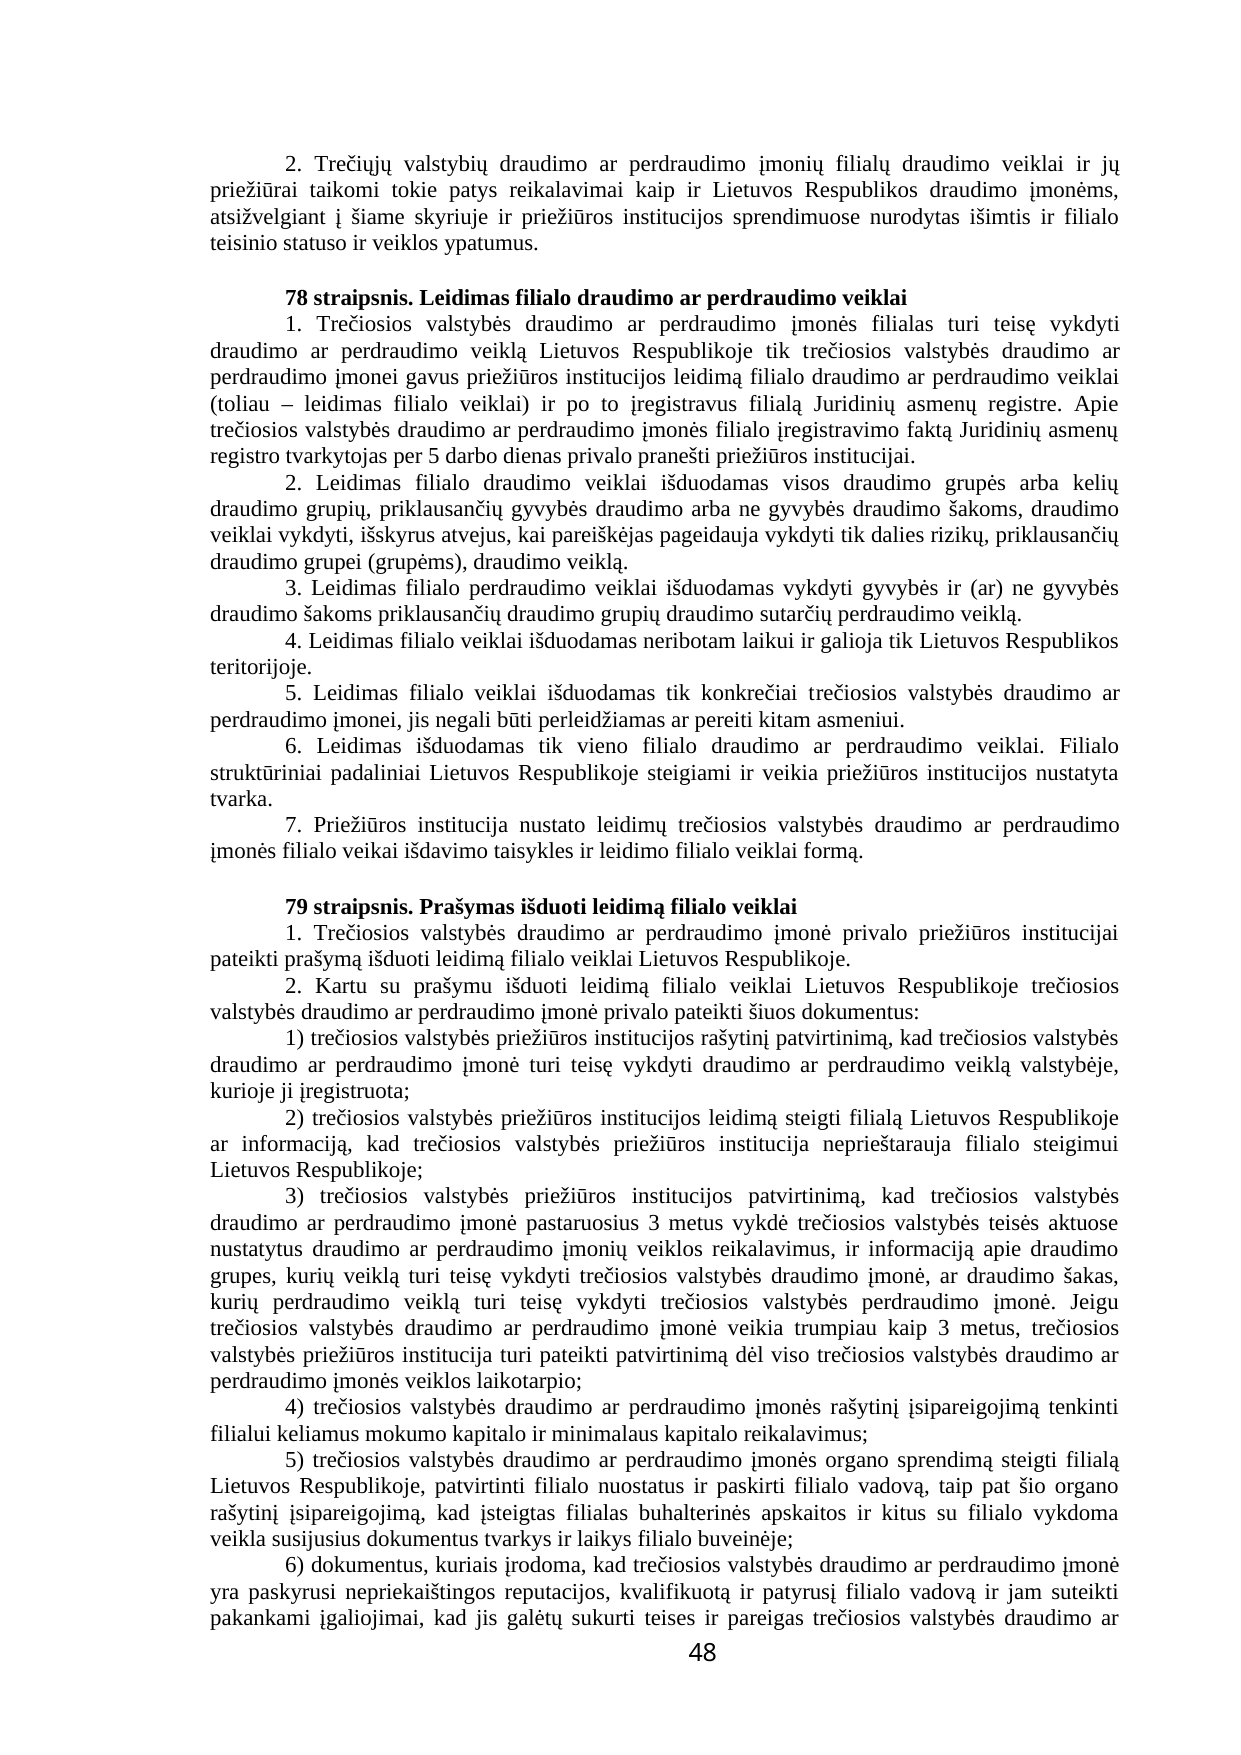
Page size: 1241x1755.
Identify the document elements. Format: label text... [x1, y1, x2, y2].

text 1. Trečiosios valstybės draudimo ar perdraudimo įmonės filialas turi teisę vykdyti draudimo ar perdraudimo veiklą Lietuvos Respublikoje tik trečiosios valstybės draudimo ar perdraudimo įmonei gavus priežiūros institucijos leidimą filialo draudimo ar perdraudimo veiklai (toliau – leidimas filialo veiklai) ir po to įregistravus filialą Juridinių asmenų registre. Apie trečiosios valstybės draudimo ar perdraudimo įmonės filialo įregistravimo faktą Juridinių asmenų registro tvarkytojas per 5 darbo dienas privalo pranešti priežiūros institucijai. [210, 311, 1120, 469]
text 2. Leidimas filialo draudimo veiklai išduodamas visos draudimo grupės arba kelių draudimo grupių, priklausančių gyvybės draudimo arba ne gyvybės draudimo šakoms, draudimo veiklai vykdyti, išskyrus atvejus, kai pareiškėjas pageidauja vykdyti tik dalies rizikų, priklausančių draudimo grupei (grupėms), draudimo veiklą. [210, 469, 1120, 574]
text 4. Leidimas filialo veiklai išduodamas neribotam laikui ir galioja tik Lietuvos Respublikos teritorijoje. [210, 627, 1120, 679]
text 1. Trečiosios valstybės draudimo ar perdraudimo įmonė privalo priežiūros institucijai pateikti prašymą išduoti leidimą filialo veiklai Lietuvos Respublikoje. [210, 919, 1120, 972]
text 4) trečiosios valstybės draudimo ar perdraudimo įmonės rašytinį įsipareigojimą tenkinti filialui keliamus mokumo kapitalo ir minimalaus kapitalo reikalavimus; [210, 1393, 1120, 1446]
text 1) trečiosios valstybės priežiūros institucijos rašytinį patvirtinimą, kad trečiosios valstybės draudimo ar perdraudimo įmonė turi teisę vykdyti draudimo ar perdraudimo veiklą valstybėje, kurioje ji įregistruota; [210, 1024, 1120, 1103]
text 2) trečiosios valstybės priežiūros institucijos leidimą steigti filialą Lietuvos Respublikoje ar informaciją, kad trečiosios valstybės priežiūros institucija neprieštarauja filialo steigimui Lietuvos Respublikoje; [210, 1103, 1120, 1183]
text 79 straipsnis. Prašymas išduoti leidimą filialo veiklai [210, 893, 1120, 919]
text 3) trečiosios valstybės priežiūros institucijos patvirtinimą, kad trečiosios valstybės draudimo ar perdraudimo įmonė pastaruosius 3 metus vykdė trečiosios valstybės teisės aktuose nustatytus draudimo ar perdraudimo įmonių veiklos reikalavimus, ir informaciją apie draudimo grupes, kurių veiklą turi teisę vykdyti trečiosios valstybės draudimo įmonė, ar draudimo šakas, kurių perdraudimo veiklą turi teisę vykdyti trečiosios valstybės perdraudimo įmonė. Jeigu trečiosios valstybės draudimo ar perdraudimo įmonė veikia trumpiau kaip 3 metus, trečiosios valstybės priežiūros institucija turi pateikti patvirtinimą dėl viso trečiosios valstybės draudimo ar perdraudimo įmonės veiklos laikotarpio; [210, 1183, 1120, 1393]
text 2. Trečiųjų valstybių draudimo ar perdraudimo įmonių filialų draudimo veiklai ir jų priežiūrai taikomi tokie patys reikalavimai kaip ir Lietuvos Respublikos draudimo įmonėms, atsižvelgiant į šiame skyriuje ir priežiūros institucijos sprendimuose nurodytas išimtis ir filialo teisinio statuso ir veiklos ypatumus. [210, 150, 1120, 255]
text 7. Priežiūros institucija nustato leidimų trečiosios valstybės draudimo ar perdraudimo įmonės filialo veikai išdavimo taisykles ir leidimo filialo veiklai formą. [210, 811, 1120, 864]
text 2. Kartu su prašymu išduoti leidimą filialo veiklai Lietuvos Respublikoje trečiosios valstybės draudimo ar perdraudimo įmonė privalo pateikti šiuos dokumentus: [210, 972, 1120, 1024]
text 5. Leidimas filialo veiklai išduodamas tik konkrečiai trečiosios valstybės draudimo ar perdraudimo įmonei, jis negali būti perleidžiamas ar pereiti kitam asmeniui. [210, 679, 1120, 732]
text 78 straipsnis. Leidimas filialo draudimo ar perdraudimo veiklai [210, 284, 1120, 311]
text 5) trečiosios valstybės draudimo ar perdraudimo įmonės organo sprendimą steigti filialą Lietuvos Respublikoje, patvirtinti filialo nuostatus ir paskirti filialo vadovą, taip pat šio organo rašytinį įsipareigojimą, kad įsteigtas filialas buhalterinės apskaitos ir kitus su filialo vykdoma veikla susijusius dokumentus tvarkys ir laikys filialo buveinėje; [210, 1446, 1120, 1552]
text 3. Leidimas filialo perdraudimo veiklai išduodamas vykdyti gyvybės ir (ar) ne gyvybės draudimo šakoms priklausančių draudimo grupių draudimo sutarčių perdraudimo veiklą. [210, 574, 1120, 627]
text 6. Leidimas išduodamas tik vieno filialo draudimo ar perdraudimo veiklai. Filialo struktūriniai padaliniai Lietuvos Respublikoje steigiami ir veikia priežiūros institucijos nustatyta tvarka. [210, 732, 1120, 811]
text 6) dokumentus, kuriais įrodoma, kad trečiosios valstybės draudimo ar perdraudimo įmonė yra paskyrusi nepriekaištingos reputacijos, kvalifikuotą ir patyrusį filialo vadovą ir jam suteikti pakankami įgaliojimai, kad jis galėtų sukurti teises ir pareigas trečiosios valstybės draudimo ar [210, 1552, 1120, 1631]
